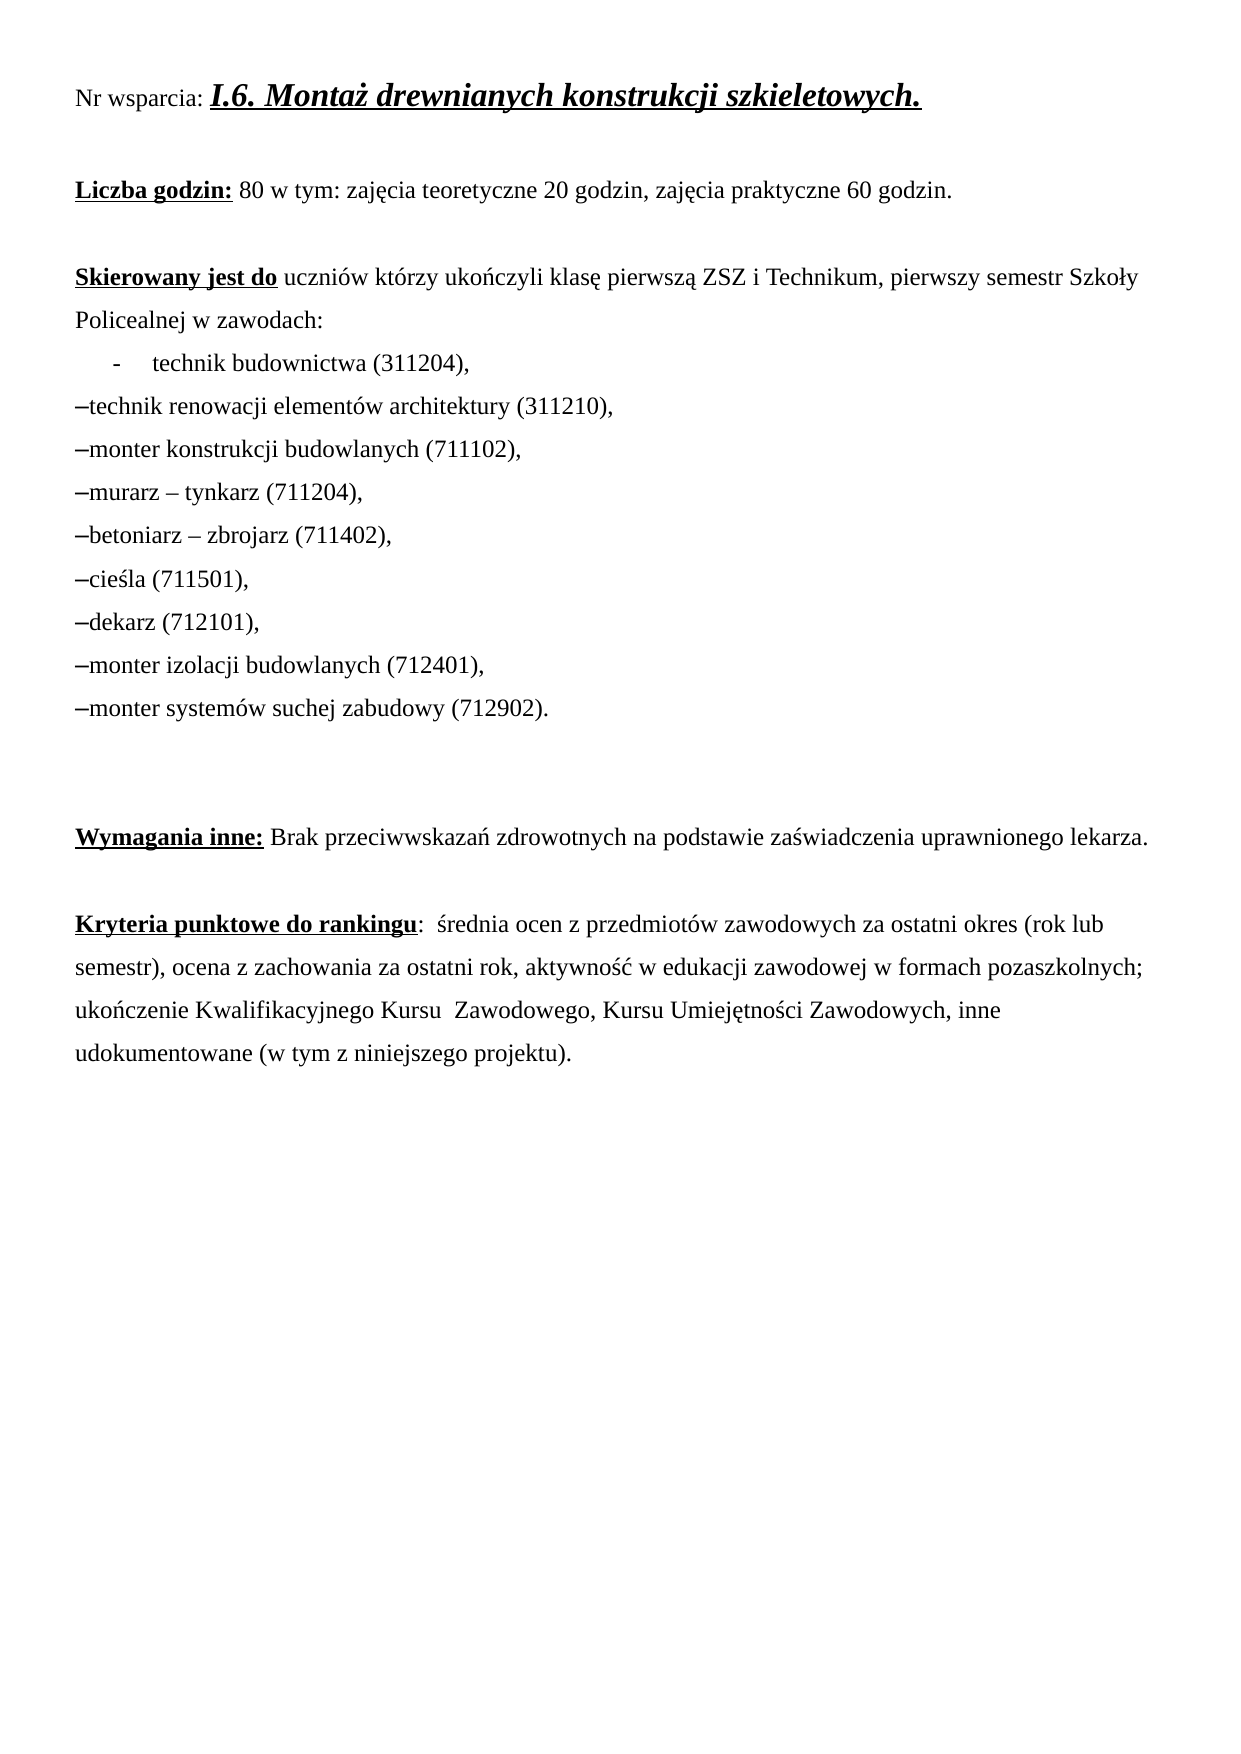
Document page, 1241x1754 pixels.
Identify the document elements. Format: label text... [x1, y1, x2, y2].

text Wymagania inne: Brak przeciwwskazań zdrowotnych na podstawie zaświadczenia uprawnionego lekarza. [75, 822, 1165, 851]
list cieśla (711501), [75, 564, 1165, 592]
list betoniarz – zbrojarz (711402), [75, 521, 1165, 549]
list technik renowacji elementów architektury (311210), [75, 391, 1165, 420]
list monter konstrukcji budowlanych (711102), [75, 434, 1165, 463]
text Kryteria punktowe do rankingu: średnia ocen z przedmiotów zawodowych za ostatni okres (rok lub semestr), ocena z zachowania za ostatni rok, aktywność w edukacji zawodowej w formach pozaszkolnych; ukończenie Kwalifikacyjnego Kursu Zawodowego, Kursu Umiejętności Zawodowych, inne udokumentowane (w tym z niniejszego projektu). [75, 909, 1165, 1067]
text Nr wsparcia: I.6. Montaż drewnianych konstrukcji szkieletowych. [75, 75, 1165, 113]
list monter izolacji budowlanych (712401), [75, 650, 1165, 679]
list dekarz (712101), [75, 607, 1165, 636]
text Liczba godzin: 80 w tym: zajęcia teoretyczne 20 godzin, zajęcia praktyczne 60 godzin. [75, 176, 1165, 204]
list murarz – tynkarz (711204), [75, 477, 1165, 506]
list monter systemów suchej zabudowy (712902). [75, 693, 1165, 722]
text Skierowany jest do uczniów którzy ukończyli klasę pierwszą ZSZ i Technikum, pierwszy semestr Szkoły Policealnej w zawodach: [75, 262, 1165, 334]
text - technik budownictwa (311204), [75, 348, 1165, 377]
